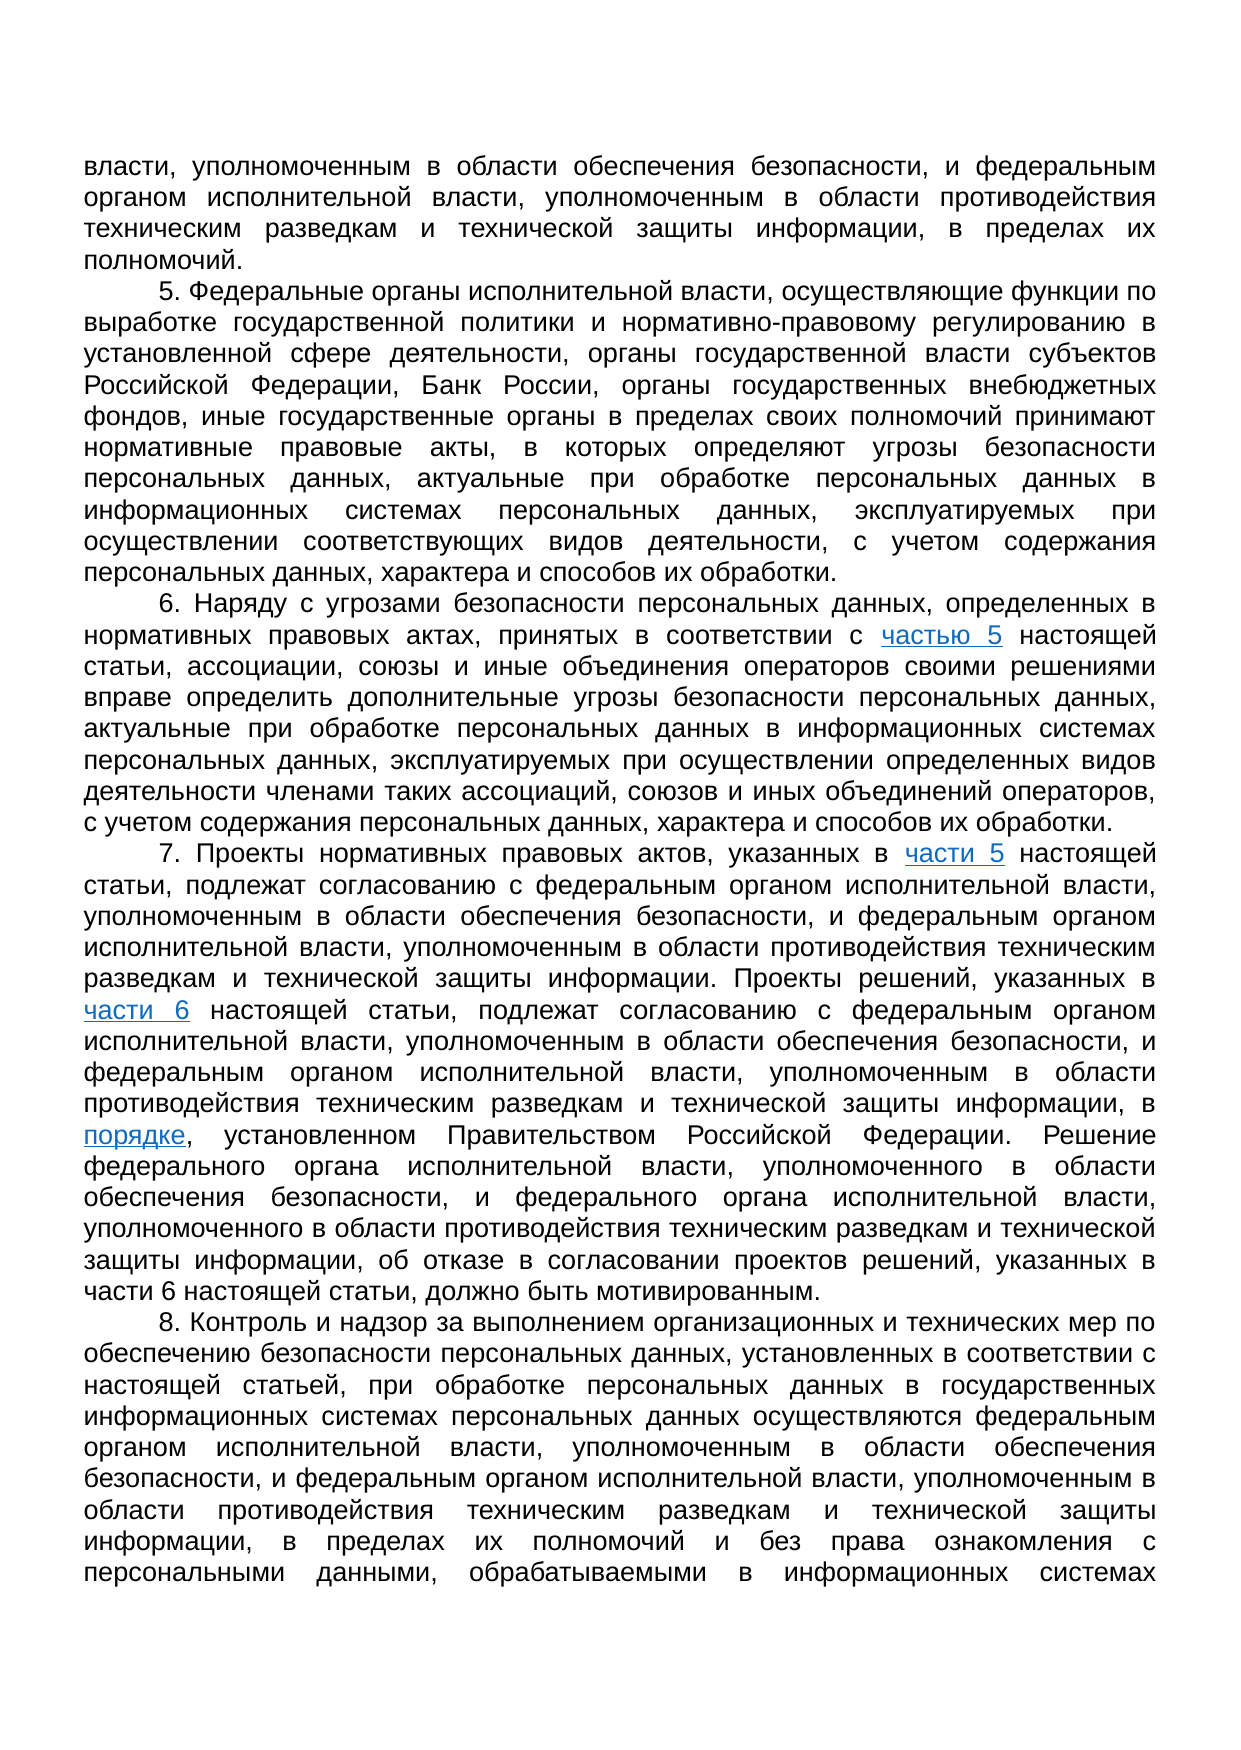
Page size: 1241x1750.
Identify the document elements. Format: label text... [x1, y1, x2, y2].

text власти, уполномоченным в области обеспечения безопасности, и федеральным органом исполнительной власти, уполномоченным в области противодействия техническим разведкам и технической защиты информации, в пределах их полномочий. [83, 150, 1157, 275]
text 6. Наряду с угрозами безопасности персональных данных, определенных в нормативных правовых актах, принятых в соответствии с частью 5 настоящей статьи, ассоциации, союзы и иные объединения операторов своими решениями вправе определить дополнительные угрозы безопасности персональных данных, актуальные при обработке персональных данных в информационных системах персональных данных, эксплуатируемых при осуществлении определенных видов деятельности членами таких ассоциаций, союзов и иных объединений операторов, с учетом содержания персональных данных, характера и способов их обработки. [83, 587, 1157, 837]
text 7. Проекты нормативных правовых актов, указанных в части 5 настоящей статьи, подлежат согласованию с федеральным органом исполнительной власти, уполномоченным в области обеспечения безопасности, и федеральным органом исполнительной власти, уполномоченным в области противодействия техническим разведкам и технической защиты информации. Проекты решений, указанных в части 6 настоящей статьи, подлежат согласованию с федеральным органом исполнительной власти, уполномоченным в области обеспечения безопасности, и федеральным органом исполнительной власти, уполномоченным в области противодействия техническим разведкам и технической защиты информации, в порядке, установленном Правительством Российской Федерации. Решение федерального органа исполнительной власти, уполномоченного в области обеспечения безопасности, и федерального органа исполнительной власти, уполномоченного в области противодействия техническим разведкам и технической защиты информации, об отказе в согласовании проектов решений, указанных в части 6 настоящей статьи, должно быть мотивированным. [83, 837, 1157, 1306]
text 8. Контроль и надзор за выполнением организационных и технических мер по обеспечению безопасности персональных данных, установленных в соответствии с настоящей статьей, при обработке персональных данных в государственных информационных системах персональных данных осуществляются федеральным органом исполнительной власти, уполномоченным в области обеспечения безопасности, и федеральным органом исполнительной власти, уполномоченным в области противодействия техническим разведкам и технической защиты информации, в пределах их полномочий и без права ознакомления с персональными данными, обрабатываемыми в информационных системах [83, 1306, 1157, 1587]
text 5. Федеральные органы исполнительной власти, осуществляющие функции по выработке государственной политики и нормативно-правовому регулированию в установленной сфере деятельности, органы государственной власти субъектов Российской Федерации, Банк России, органы государственных внебюджетных фондов, иные государственные органы в пределах своих полномочий принимают нормативные правовые акты, в которых определяют угрозы безопасности персональных данных, актуальные при обработке персональных данных в информационных системах персональных данных, эксплуатируемых при осуществлении соответствующих видов деятельности, с учетом содержания персональных данных, характера и способов их обработки. [83, 275, 1157, 587]
